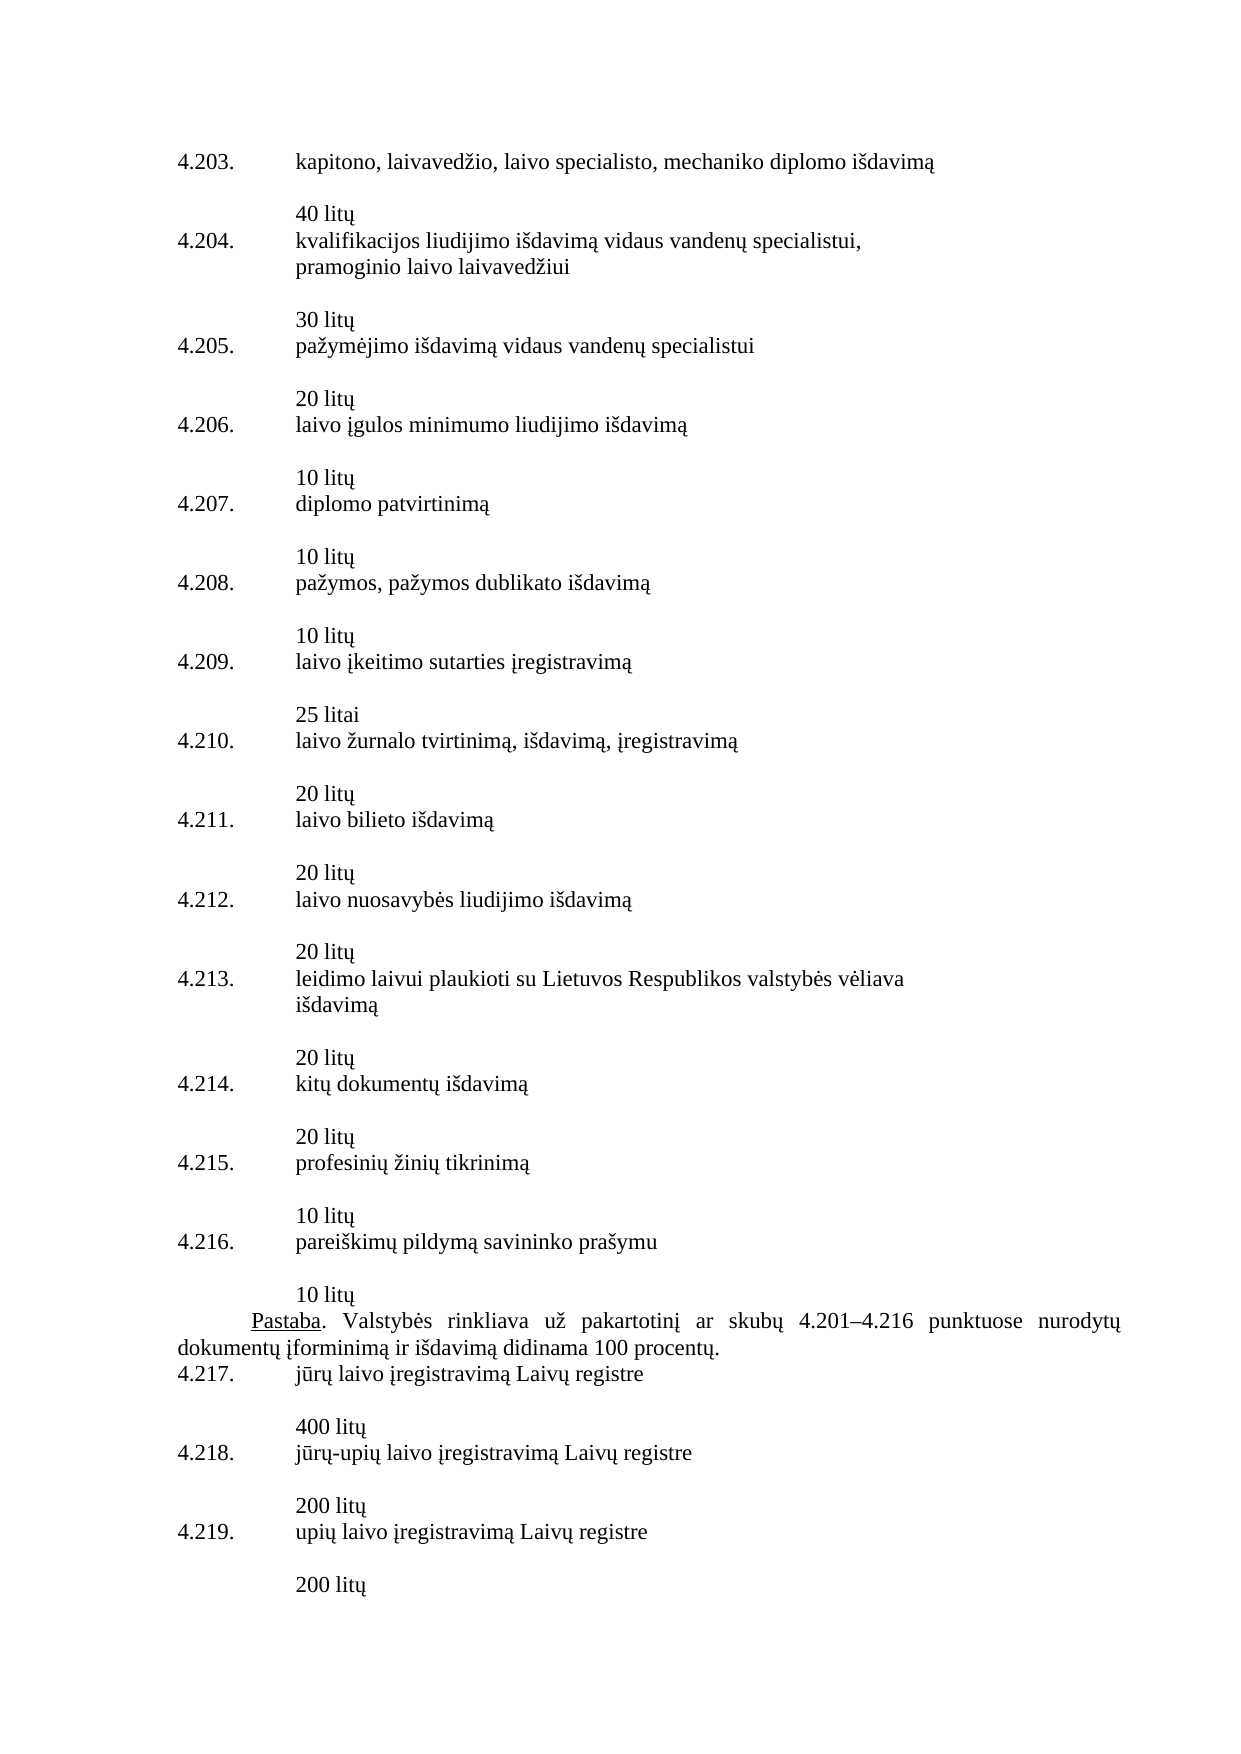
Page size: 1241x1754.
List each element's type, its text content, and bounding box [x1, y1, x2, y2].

text 4.211. laivo bilieto išdavimą 20 litų [177, 807, 945, 886]
text 4.210. laivo žurnalo tvirtinimą, išdavimą, įregistravimą 20 litų [177, 727, 945, 807]
text 4.205. pažymėjimo išdavimą vidaus vandenų specialistui 20 litų [177, 332, 945, 411]
text 4.218. jūrų-upių laivo įregistravimą Laivų registre 200 litų [177, 1439, 945, 1518]
text 4.217. jūrų laivo įregistravimą Laivų registre 400 litų [177, 1360, 945, 1439]
text 4.203. kapitono, laivavedžio, laivo specialisto, mechaniko diplomo išdavimą 40 litų [177, 148, 945, 227]
text 4.219. upių laivo įregistravimą Laivų registre 200 litų [177, 1518, 945, 1597]
text 4.209. laivo įkeitimo sutarties įregistravimą 25 litai [177, 648, 945, 727]
text 4.214. kitų dokumentų išdavimą 20 litų [177, 1070, 945, 1149]
text 4.216. pareiškimų pildymą savininko prašymu 10 litų [177, 1228, 945, 1307]
text 4.207. diplomo patvirtinimą 10 litų [177, 490, 945, 569]
text Pastaba. Valstybės rinkliava už pakartotinį ar skubų 4.201–4.216 punktuose nurodytų dokumentų įforminimą ir išdavimą didinama 100 procentų. [177, 1307, 1122, 1360]
text 4.204. kvalifikacijos liudijimo išdavimą vidaus vandenų specialistui, pramoginio laivo laivavedžiui 30 litų [177, 227, 945, 332]
text 4.213. leidimo laivui plaukioti su Lietuvos Respublikos valstybės vėliava išdavimą 20 litų [177, 965, 945, 1070]
text 4.212. laivo nuosavybės liudijimo išdavimą 20 litų [177, 886, 945, 965]
text 4.215. profesinių žinių tikrinimą 10 litų [177, 1149, 945, 1228]
text 4.206. laivo įgulos minimumo liudijimo išdavimą 10 litų [177, 411, 945, 490]
text 4.208. pažymos, pažymos dublikato išdavimą 10 litų [177, 569, 945, 648]
